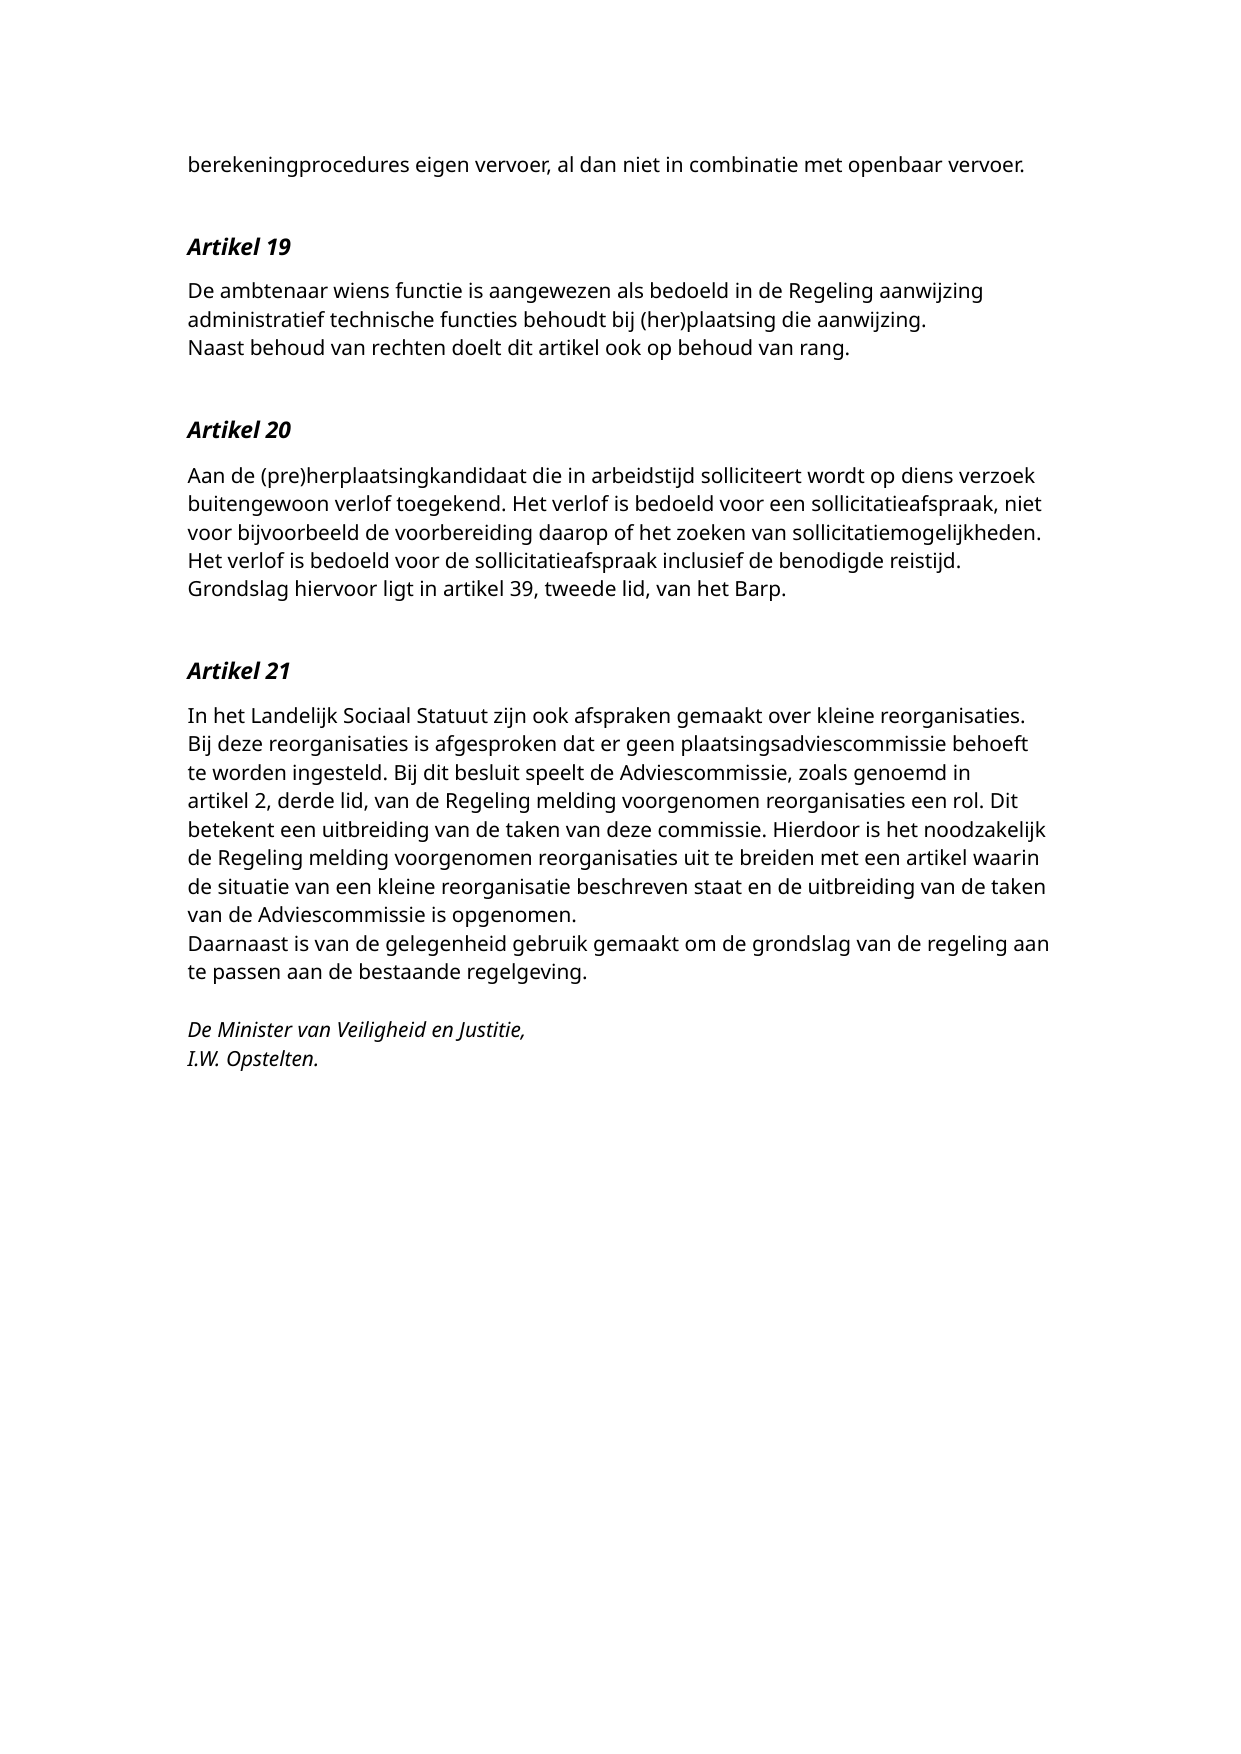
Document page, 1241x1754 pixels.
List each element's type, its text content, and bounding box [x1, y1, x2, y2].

text berekeningprocedures eigen vervoer, al dan niet in combinatie met openbaar vervoer. [187, 150, 1053, 178]
text De ambtenaar wiens functie is aangewezen als bedoeld in de Regeling aanwijzing administratief technische functies behoudt bij (her)plaatsing die aanwijzing. [187, 277, 1053, 333]
subtitle Artikel 20 [187, 414, 1053, 446]
text Aan de (pre)herplaatsingkandidaat die in arbeidstijd solliciteert wordt op diens verzoek buitengewoon verlof toegekend. Het verlof is bedoeld voor een sollicitatieafspraak, niet voor bijvoorbeeld de voorbereiding daarop of het zoeken van sollicitatiemogelijkheden. Het verlof is bedoeld voor de sollicitatieafspraak inclusief de benodigde reistijd. Grondslag hiervoor ligt in artikel 39, tweede lid, van het Barp. [187, 461, 1053, 603]
subtitle Artikel 19 [187, 230, 1053, 262]
text I.W. Opstelten. [187, 1044, 1053, 1072]
text De Minister van Veiligheid en Justitie, [187, 1016, 1053, 1044]
text Naast behoud van rechten doelt dit artikel ook op behoud van rang. [187, 333, 1053, 362]
subtitle Artikel 21 [187, 655, 1053, 686]
text Daarnaast is van de gelegenheid gebruik gemaakt om de grondslag van de regeling aan te passen aan de bestaande regelgeving. [187, 929, 1053, 986]
text In het Landelijk Sociaal Statuut zijn ook afspraken gemaakt over kleine reorganisaties. Bij deze reorganisaties is afgesproken dat er geen plaatsingsadviescommissie behoeft te worden ingesteld. Bij dit besluit speelt de Adviescommissie, zoals genoemd in artikel 2, derde lid, van de Regeling melding voorgenomen reorganisaties een rol. Dit betekent een uitbreiding van de taken van deze commissie. Hierdoor is het noodzakelijk de Regeling melding voorgenomen reorganisaties uit te breiden met een artikel waarin de situatie van een kleine reorganisatie beschreven staat en de uitbreiding van de taken van de Adviescommissie is opgenomen. [187, 701, 1053, 929]
